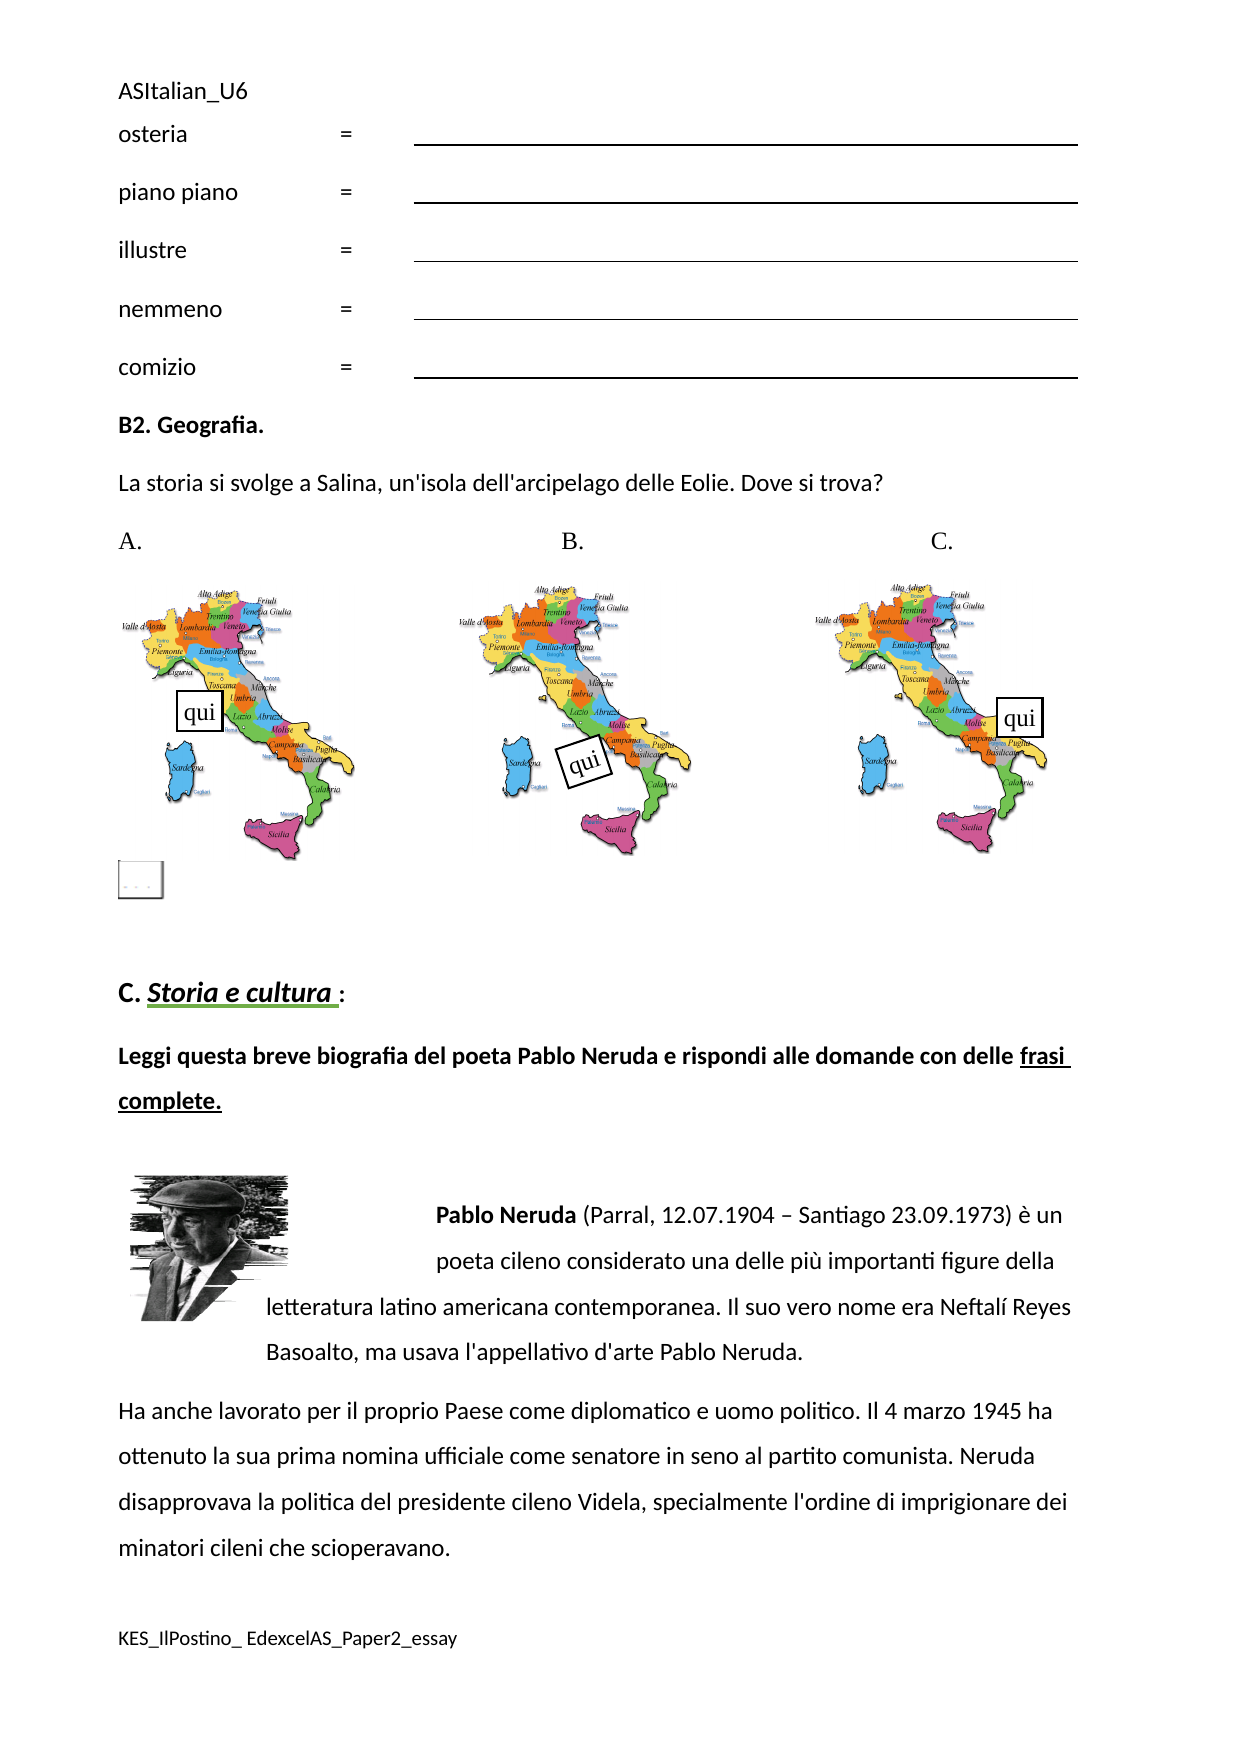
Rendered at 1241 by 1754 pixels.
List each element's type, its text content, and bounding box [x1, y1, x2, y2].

text nemmeno = [118, 293, 1122, 323]
text B2. Geografia. [118, 409, 1122, 440]
text piano piano = [118, 176, 1122, 207]
text Ha anche lavorato per il proprio Paese come diplomatico e uomo politico. Il 4 marzo 1945 ha ottenuto la sua prima nomina ufficiale come senatore in seno al partito comunista. Neruda disapprovava la politica del presidente cileno Videla, specialmente l'ordine di imprigionare dei minatori cileni che scioperavano. [118, 1395, 1122, 1562]
text osteria = [118, 118, 1122, 149]
text C. Storia e cultura : [118, 974, 1122, 1009]
text La storia si svolge a Salina, un'isola dell'arcipelago delle Eolie. Dove si trova? [118, 467, 1122, 498]
text Leggi questa breve biografia del poeta Pablo Neruda e rispondi alle domande con delle frasi complete. [118, 1040, 1122, 1116]
text Pablo Neruda (Parral, 12.07.1904 – Santiago 23.09.1973) è un poeta cileno considerato una delle più importanti figure della letteratura latino americana contemporanea. Il suo vero nome era Neftalí Reyes Basoalto, ma usava l'appellativo d'arte Pablo Neruda. [266, 1199, 1122, 1367]
text A. B. C. [118, 526, 1122, 554]
text illustre = [118, 234, 1122, 265]
text comizio = [118, 351, 1122, 382]
